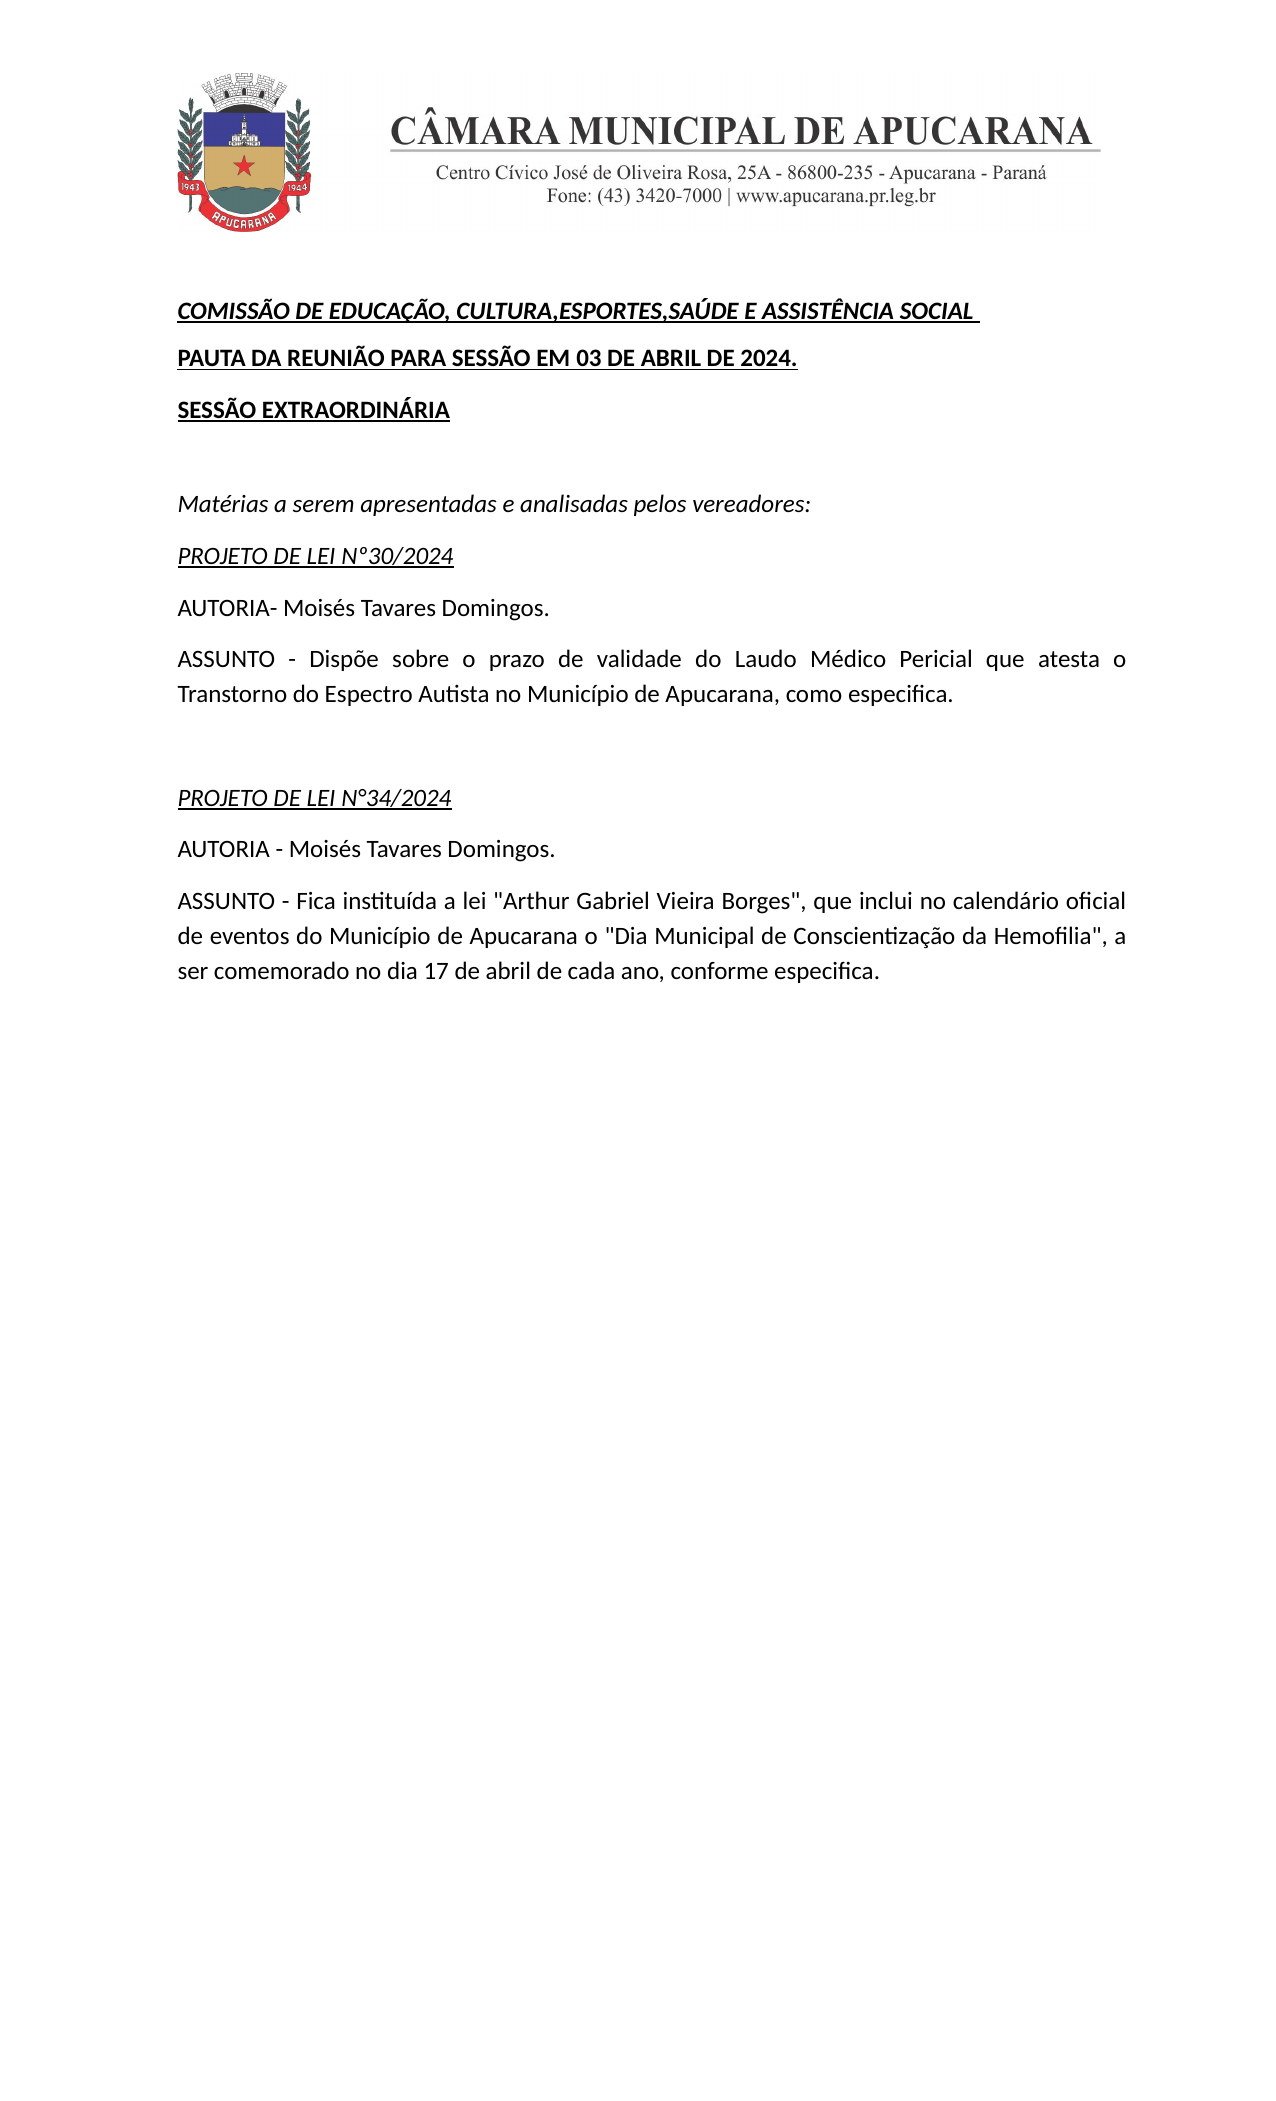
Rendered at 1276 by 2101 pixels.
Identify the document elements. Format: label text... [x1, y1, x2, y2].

text ASSUNTO - Dispõe sobre o prazo de validade do Laudo Médico Pericial que atesta o Transtorno do Espectro Autista no Município de Apucarana, como especifica. [177, 643, 1127, 709]
text PROJETO DE LEI Nº30/2024 [177, 540, 1127, 571]
text AUTORIA- Moisés Tavares Domingos. [177, 592, 1127, 622]
text COMISSÃO DE EDUCAÇÃO, CULTURA,ESPORTES,SAÚDE E ASSISTÊNCIA SOCIAL [177, 295, 1127, 326]
text SESSÃO EXTRAORDINÁRIA [177, 394, 1127, 425]
text PROJETO DE LEI N°34/2024 [177, 782, 1127, 812]
text Matérias a serem apresentadas e analisadas pelos vereadores: [177, 488, 1127, 519]
text ASSUNTO - Fica instituída a lei "Arthur Gabriel Vieira Borges", que inclui no calendário oficial de eventos do Município de Apucarana o "Dia Municipal de Conscientização da Hemofilia", a ser comemorado no dia 17 de abril de cada ano, conforme especifica. [177, 885, 1127, 986]
text PAUTA DA REUNIÃO PARA SESSÃO EM 03 DE ABRIL DE 2024. [177, 342, 1127, 373]
text AUTORIA - Moisés Tavares Domingos. [177, 833, 1127, 864]
